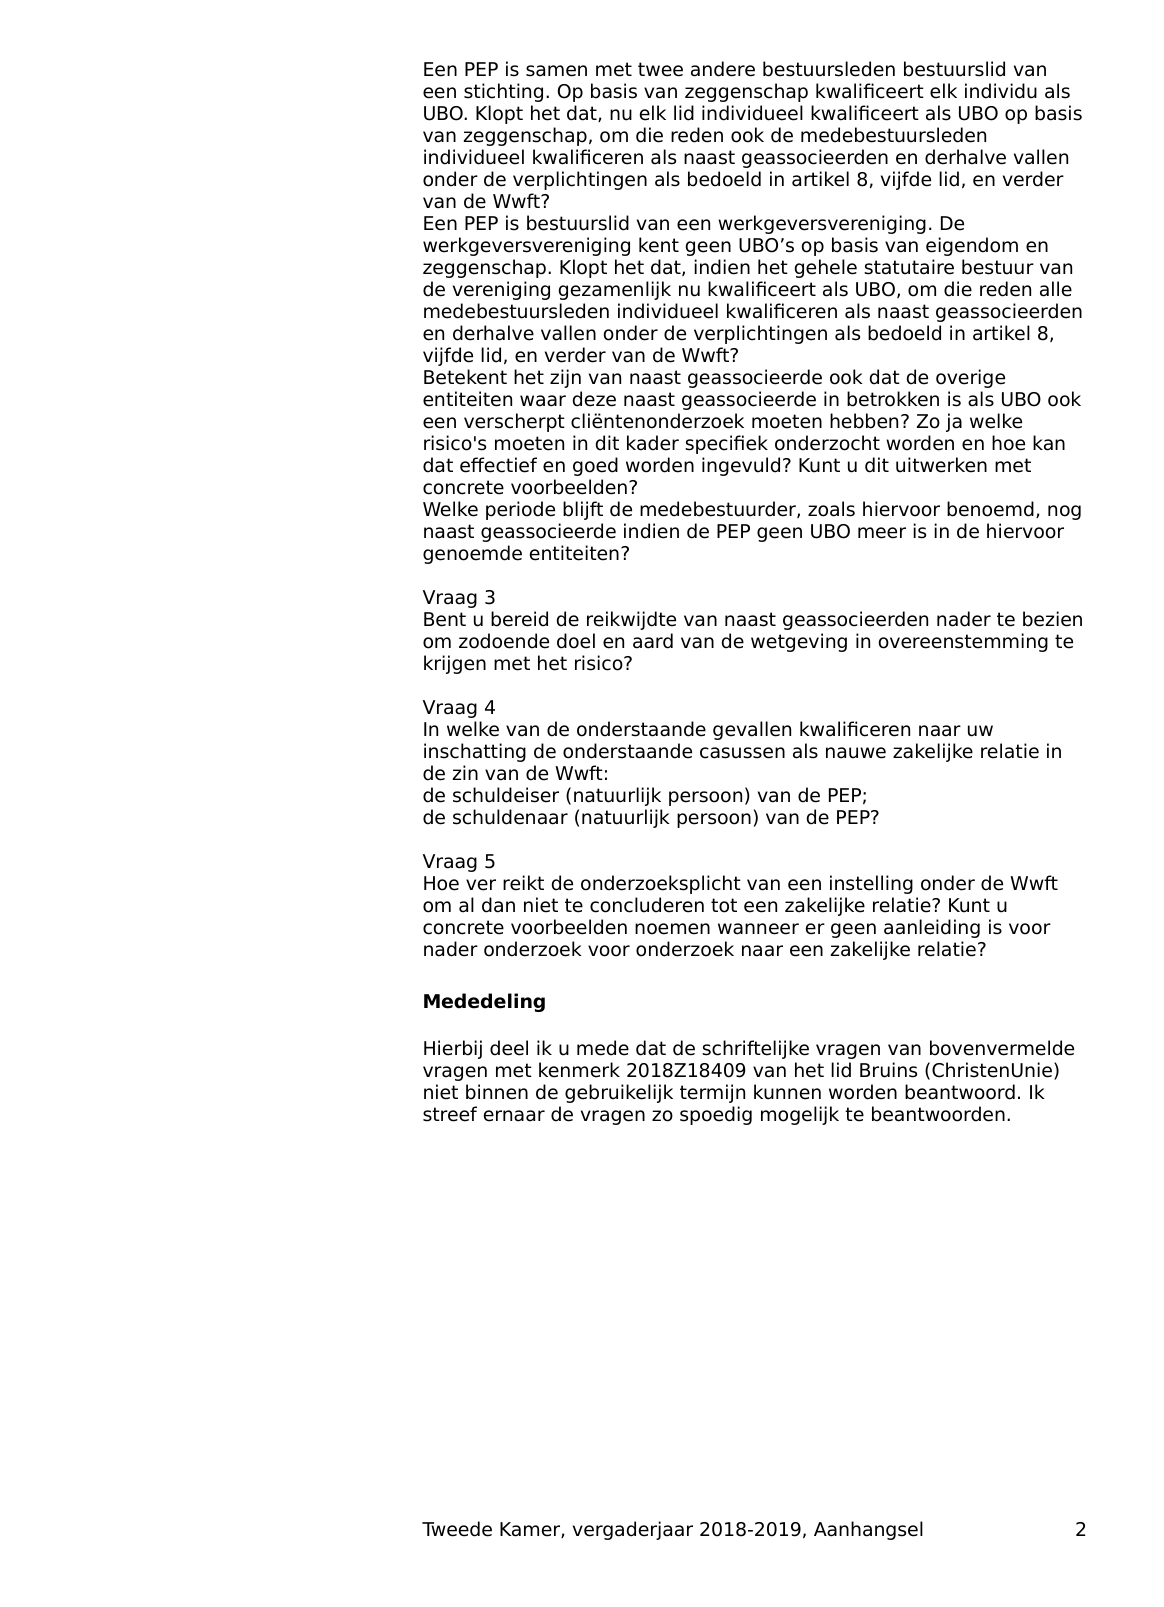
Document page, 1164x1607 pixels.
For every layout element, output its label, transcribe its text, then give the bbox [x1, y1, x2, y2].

text Een PEP is bestuurslid van een werkgeversvereniging. De werkgeversvereniging kent geen UBO’s op basis van eigendom en zeggenschap. Klopt het dat, indien het gehele statutaire bestuur van de vereniging gezamenlijk nu kwalificeert als UBO, om die reden alle medebestuursleden individueel kwalificeren als naast geassocieerden en derhalve vallen onder de verplichtingen als bedoeld in artikel 8, vijfde lid, en verder van de Wwft? [422, 213, 1087, 367]
text Vraag 5 [422, 851, 1087, 873]
text de schuldeiser (natuurlijk persoon) van de PEP; [422, 785, 1087, 807]
text de schuldenaar (natuurlijk persoon) van de PEP? [422, 807, 1087, 829]
text Betekent het zijn van naast geassocieerde ook dat de overige entiteiten waar deze naast geassocieerde in betrokken is als UBO ook een verscherpt cliëntenonderzoek moeten hebben? Zo ja welke risico's moeten in dit kader specifiek onderzocht worden en hoe kan dat effectief en goed worden ingevuld? Kunt u dit uitwerken met concrete voorbeelden? [422, 367, 1087, 499]
text Een PEP is samen met twee andere bestuursleden bestuurslid van een stichting. Op basis van zeggenschap kwalificeert elk individu als UBO. Klopt het dat, nu elk lid individueel kwalificeert als UBO op basis van zeggenschap, om die reden ook de medebestuursleden individueel kwalificeren als naast geassocieerden en derhalve vallen onder de verplichtingen als bedoeld in artikel 8, vijfde lid, en verder van de Wwft? [422, 59, 1087, 213]
text Welke periode blijft de medebestuurder, zoals hiervoor benoemd, nog naast geassocieerde indien de PEP geen UBO meer is in de hiervoor genoemde entiteiten? [422, 499, 1087, 564]
text Hierbij deel ik u mede dat de schriftelijke vragen van bovenvermelde vragen met kenmerk 2018Z18409 van het lid Bruins (ChristenUnie) niet binnen de gebruikelijk termijn kunnen worden beantwoord. Ik streef ernaar de vragen zo spoedig mogelijk te beantwoorden. [422, 1038, 1087, 1126]
text Hoe ver reikt de onderzoeksplicht van een instelling onder de Wwft om al dan niet te concluderen tot een zakelijke relatie? Kunt u concrete voorbeelden noemen wanneer er geen aanleiding is voor nader onderzoek voor onderzoek naar een zakelijke relatie? [422, 873, 1087, 961]
text Vraag 3 [422, 587, 1087, 609]
text Vraag 4 [422, 697, 1087, 719]
text Bent u bereid de reikwijdte van naast geassocieerden nader te bezien om zodoende doel en aard van de wetgeving in overeenstemming te krijgen met het risico? [422, 609, 1087, 675]
subtitle Mededeling [422, 991, 1087, 1013]
text In welke van de onderstaande gevallen kwalificeren naar uw inschatting de onderstaande casussen als nauwe zakelijke relatie in de zin van de Wwft: [422, 719, 1087, 785]
